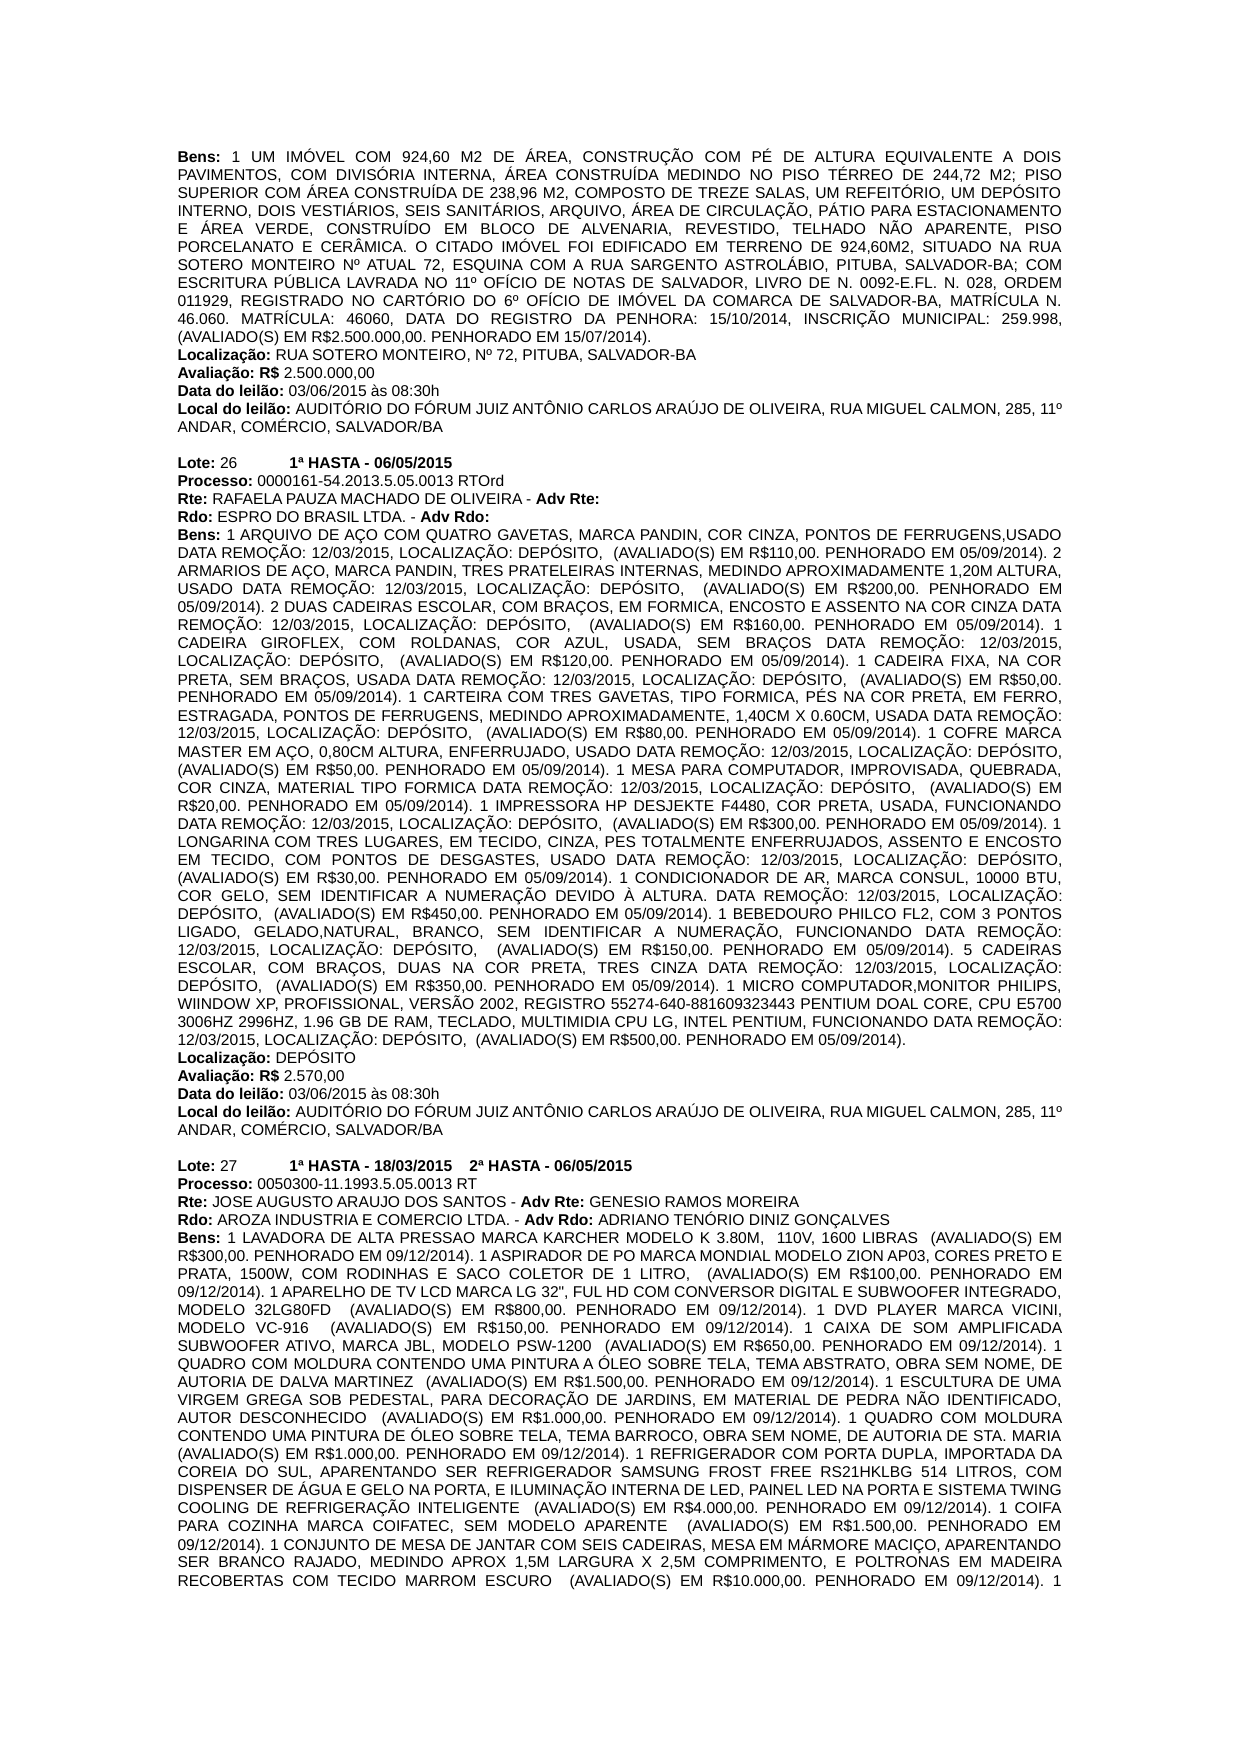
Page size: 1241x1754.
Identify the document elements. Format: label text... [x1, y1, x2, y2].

text Processo: 0050300-11.1993.5.05.0013 RT [177, 1175, 1063, 1193]
text Data do leilão: 03/06/2015 às 08:30h [177, 1085, 1063, 1103]
text Rdo: AROZA INDUSTRIA E COMERCIO LTDA. - Adv Rdo: ADRIANO TENÓRIO DINIZ GONÇALVES [177, 1211, 1063, 1229]
text Local do leilão: AUDITÓRIO DO FÓRUM JUIZ ANTÔNIO CARLOS ARAÚJO DE OLIVEIRA, RUA MIGUEL CALMON, 285, 11º ANDAR, COMÉRCIO, SALVADOR/BA [177, 400, 1063, 436]
text Localização: DEPÓSITO [177, 1049, 1063, 1067]
text Processo: 0000161-54.2013.5.05.0013 RTOrd [177, 472, 1063, 490]
text Bens: 1 UM IMÓVEL COM 924,60 M2 DE ÁREA, CONSTRUÇÃO COM PÉ DE ALTURA EQUIVALENTE A DOIS PAVIMENTOS, COM DIVISÓRIA INTERNA, ÁREA CONSTRUÍDA MEDINDO NO PISO TÉRREO DE 244,72 M2; PISO SUPERIOR COM ÁREA CONSTRUÍDA DE 238,96 M2, COMPOSTO DE TREZE SALAS, UM REFEITÓRIO, UM DEPÓSITO INTERNO, DOIS VESTIÁRIOS, SEIS SANITÁRIOS, ARQUIVO, ÁREA DE CIRCULAÇÃO, PÁTIO PARA ESTACIONAMENTO E ÁREA VERDE, CONSTRUÍDO EM BLOCO DE ALVENARIA, REVESTIDO, TELHADO NÃO APARENTE, PISO PORCELANATO E CERÂMICA. O CITADO IMÓVEL FOI EDIFICADO EM TERRENO DE 924,60M2, SITUADO NA RUA SOTERO MONTEIRO Nº ATUAL 72, ESQUINA COM A RUA SARGENTO ASTROLÁBIO, PITUBA, SALVADOR-BA; COM ESCRITURA PÚBLICA LAVRADA NO 11º OFÍCIO DE NOTAS DE SALVADOR, LIVRO DE N. 0092-E.FL. N. 028, ORDEM 011929, REGISTRADO NO CARTÓRIO DO 6º OFÍCIO DE IMÓVEL DA COMARCA DE SALVADOR-BA, MATRÍCULA N. 46.060. MATRÍCULA: 46060, DATA DO REGISTRO DA PENHORA: 15/10/2014, INSCRIÇÃO MUNICIPAL: 259.998, (AVALIADO(S) EM R$2.500.000,00. PENHORADO EM 15/07/2014). [177, 148, 1063, 346]
text Bens: 1 ARQUIVO DE AÇO COM QUATRO GAVETAS, MARCA PANDIN, COR CINZA, PONTOS DE FERRUGENS,USADO DATA REMOÇÃO: 12/03/2015, LOCALIZAÇÃO: DEPÓSITO, (AVALIADO(S) EM R$110,00. PENHORADO EM 05/09/2014). 2 ARMARIOS DE AÇO, MARCA PANDIN, TRES PRATELEIRAS INTERNAS, MEDINDO APROXIMADAMENTE 1,20M ALTURA, USADO DATA REMOÇÃO: 12/03/2015, LOCALIZAÇÃO: DEPÓSITO, (AVALIADO(S) EM R$200,00. PENHORADO EM 05/09/2014). 2 DUAS CADEIRAS ESCOLAR, COM BRAÇOS, EM FORMICA, ENCOSTO E ASSENTO NA COR CINZA DATA REMOÇÃO: 12/03/2015, LOCALIZAÇÃO: DEPÓSITO, (AVALIADO(S) EM R$160,00. PENHORADO EM 05/09/2014). 1 CADEIRA GIROFLEX, COM ROLDANAS, COR AZUL, USADA, SEM BRAÇOS DATA REMOÇÃO: 12/03/2015, LOCALIZAÇÃO: DEPÓSITO, (AVALIADO(S) EM R$120,00. PENHORADO EM 05/09/2014). 1 CADEIRA FIXA, NA COR PRETA, SEM BRAÇOS, USADA DATA REMOÇÃO: 12/03/2015, LOCALIZAÇÃO: DEPÓSITO, (AVALIADO(S) EM R$50,00. PENHORADO EM 05/09/2014). 1 CARTEIRA COM TRES GAVETAS, TIPO FORMICA, PÉS NA COR PRETA, EM FERRO, ESTRAGADA, PONTOS DE FERRUGENS, MEDINDO APROXIMADAMENTE, 1,40CM X 0.60CM, USADA DATA REMOÇÃO: 12/03/2015, LOCALIZAÇÃO: DEPÓSITO, (AVALIADO(S) EM R$80,00. PENHORADO EM 05/09/2014). 1 COFRE MARCA MASTER EM AÇO, 0,80CM ALTURA, ENFERRUJADO, USADO DATA REMOÇÃO: 12/03/2015, LOCALIZAÇÃO: DEPÓSITO, (AVALIADO(S) EM R$50,00. PENHORADO EM 05/09/2014). 1 MESA PARA COMPUTADOR, IMPROVISADA, QUEBRADA, COR CINZA, MATERIAL TIPO FORMICA DATA REMOÇÃO: 12/03/2015, LOCALIZAÇÃO: DEPÓSITO, (AVALIADO(S) EM R$20,00. PENHORADO EM 05/09/2014). 1 IMPRESSORA HP DESJEKTE F4480, COR PRETA, USADA, FUNCIONANDO DATA REMOÇÃO: 12/03/2015, LOCALIZAÇÃO: DEPÓSITO, (AVALIADO(S) EM R$300,00. PENHORADO EM 05/09/2014). 1 LONGARINA COM TRES LUGARES, EM TECIDO, CINZA, PES TOTALMENTE ENFERRUJADOS, ASSENTO E ENCOSTO EM TECIDO, COM PONTOS DE DESGASTES, USADO DATA REMOÇÃO: 12/03/2015, LOCALIZAÇÃO: DEPÓSITO, (AVALIADO(S) EM R$30,00. PENHORADO EM 05/09/2014). 1 CONDICIONADOR DE AR, MARCA CONSUL, 10000 BTU, COR GELO, SEM IDENTIFICAR A NUMERAÇÃO DEVIDO À ALTURA. DATA REMOÇÃO: 12/03/2015, LOCALIZAÇÃO: DEPÓSITO, (AVALIADO(S) EM R$450,00. PENHORADO EM 05/09/2014). 1 BEBEDOURO PHILCO FL2, COM 3 PONTOS LIGADO, GELADO,NATURAL, BRANCO, SEM IDENTIFICAR A NUMERAÇÃO, FUNCIONANDO DATA REMOÇÃO: 12/03/2015, LOCALIZAÇÃO: DEPÓSITO, (AVALIADO(S) EM R$150,00. PENHORADO EM 05/09/2014). 5 CADEIRAS ESCOLAR, COM BRAÇOS, DUAS NA COR PRETA, TRES CINZA DATA REMOÇÃO: 12/03/2015, LOCALIZAÇÃO: DEPÓSITO, (AVALIADO(S) EM R$350,00. PENHORADO EM 05/09/2014). 1 MICRO COMPUTADOR,MONITOR PHILIPS, WIINDOW XP, PROFISSIONAL, VERSÃO 2002, REGISTRO 55274-640-881609323443 PENTIUM DOAL CORE, CPU E5700 3006HZ 2996HZ, 1.96 GB DE RAM, TECLADO, MULTIMIDIA CPU LG, INTEL PENTIUM, FUNCIONANDO DATA REMOÇÃO: 12/03/2015, LOCALIZAÇÃO: DEPÓSITO, (AVALIADO(S) EM R$500,00. PENHORADO EM 05/09/2014). [177, 526, 1063, 1049]
text Localização: RUA SOTERO MONTEIRO, Nº 72, PITUBA, SALVADOR-BA [177, 346, 1063, 364]
text Avaliação: R$ 2.570,00 [177, 1067, 1063, 1085]
text Bens: 1 LAVADORA DE ALTA PRESSAO MARCA KARCHER MODELO K 3.80M, 110V, 1600 LIBRAS (AVALIADO(S) EM R$300,00. PENHORADO EM 09/12/2014). 1 ASPIRADOR DE PO MARCA MONDIAL MODELO ZION AP03, CORES PRETO E PRATA, 1500W, COM RODINHAS E SACO COLETOR DE 1 LITRO, (AVALIADO(S) EM R$100,00. PENHORADO EM 09/12/2014). 1 APARELHO DE TV LCD MARCA LG 32", FUL HD COM CONVERSOR DIGITAL E SUBWOOFER INTEGRADO, MODELO 32LG80FD (AVALIADO(S) EM R$800,00. PENHORADO EM 09/12/2014). 1 DVD PLAYER MARCA VICINI, MODELO VC-916 (AVALIADO(S) EM R$150,00. PENHORADO EM 09/12/2014). 1 CAIXA DE SOM AMPLIFICADA SUBWOOFER ATIVO, MARCA JBL, MODELO PSW-1200 (AVALIADO(S) EM R$650,00. PENHORADO EM 09/12/2014). 1 QUADRO COM MOLDURA CONTENDO UMA PINTURA A ÓLEO SOBRE TELA, TEMA ABSTRATO, OBRA SEM NOME, DE AUTORIA DE DALVA MARTINEZ (AVALIADO(S) EM R$1.500,00. PENHORADO EM 09/12/2014). 1 ESCULTURA DE UMA VIRGEM GREGA SOB PEDESTAL, PARA DECORAÇÃO DE JARDINS, EM MATERIAL DE PEDRA NÃO IDENTIFICADO, AUTOR DESCONHECIDO (AVALIADO(S) EM R$1.000,00. PENHORADO EM 09/12/2014). 1 QUADRO COM MOLDURA CONTENDO UMA PINTURA DE ÓLEO SOBRE TELA, TEMA BARROCO, OBRA SEM NOME, DE AUTORIA DE STA. MARIA (AVALIADO(S) EM R$1.000,00. PENHORADO EM 09/12/2014). 1 REFRIGERADOR COM PORTA DUPLA, IMPORTADA DA COREIA DO SUL, APARENTANDO SER REFRIGERADOR SAMSUNG FROST FREE RS21HKLBG 514 LITROS, COM DISPENSER DE ÁGUA E GELO NA PORTA, E ILUMINAÇÃO INTERNA DE LED, PAINEL LED NA PORTA E SISTEMA TWING COOLING DE REFRIGERAÇÃO INTELIGENTE (AVALIADO(S) EM R$4.000,00. PENHORADO EM 09/12/2014). 1 COIFA PARA COZINHA MARCA COIFATEC, SEM MODELO APARENTE (AVALIADO(S) EM R$1.500,00. PENHORADO EM 09/12/2014). 1 CONJUNTO DE MESA DE JANTAR COM SEIS CADEIRAS, MESA EM MÁRMORE MACIÇO, APARENTANDO SER BRANCO RAJADO, MEDINDO APROX 1,5M LARGURA X 2,5M COMPRIMENTO, E POLTRONAS EM MADEIRA RECOBERTAS COM TECIDO MARROM ESCURO (AVALIADO(S) EM R$10.000,00. PENHORADO EM 09/12/2014). 1 [177, 1229, 1063, 1589]
text Lote: 26 1ª HASTA - 06/05/2015 [177, 454, 1063, 472]
text Rte: JOSE AUGUSTO ARAUJO DOS SANTOS - Adv Rte: GENESIO RAMOS MOREIRA [177, 1193, 1063, 1211]
text Rte: RAFAELA PAUZA MACHADO DE OLIVEIRA - Adv Rte: [177, 490, 1063, 508]
text Data do leilão: 03/06/2015 às 08:30h [177, 382, 1063, 400]
text Rdo: ESPRO DO BRASIL LTDA. - Adv Rdo: [177, 508, 1063, 526]
text Avaliação: R$ 2.500.000,00 [177, 364, 1063, 382]
text Lote: 27 1ª HASTA - 18/03/2015 2ª HASTA - 06/05/2015 [177, 1157, 1063, 1175]
text Local do leilão: AUDITÓRIO DO FÓRUM JUIZ ANTÔNIO CARLOS ARAÚJO DE OLIVEIRA, RUA MIGUEL CALMON, 285, 11º ANDAR, COMÉRCIO, SALVADOR/BA [177, 1103, 1063, 1139]
